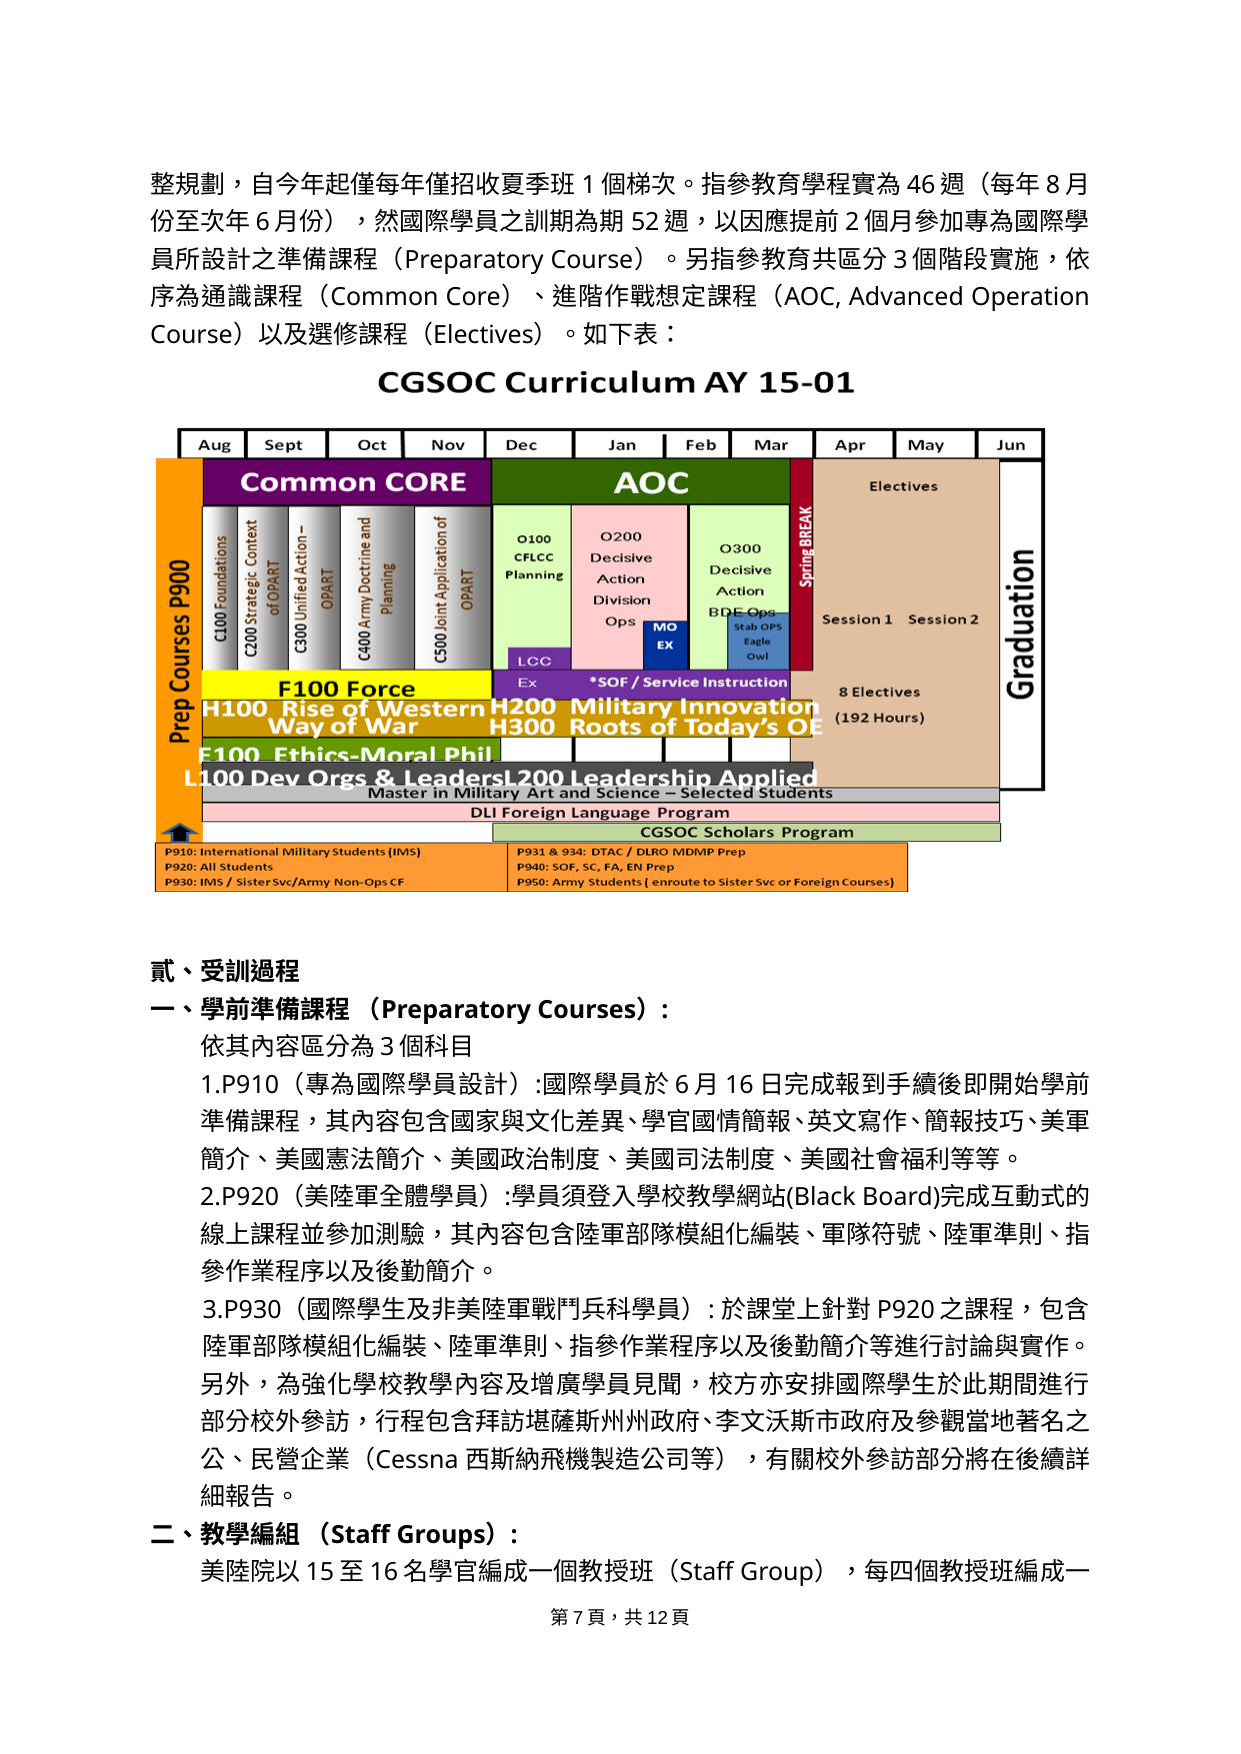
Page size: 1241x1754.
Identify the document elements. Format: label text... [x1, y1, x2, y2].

text 整規劃，自今年起僅每年僅招收夏季班1個梯次。指參教育學程實為46週（每年8月份至次年6月份），然國際學員之訓期為期52週，以因應提前2個月參加專為國際學員所設計之準備課程（Preparatory Course）。另指參教育共區分3個階段實施，依序為通識課程（Common Core）、進階作戰想定課程（AOC, Advanced Operation Course）以及選修課程（Electives）。如下表： [150, 164, 1090, 351]
text 美陸院以15至16名學官編成一個教授班（Staff Group），每四個教授班編成一 [150, 1551, 1090, 1589]
text 一、學前準備課程 （Preparatory Courses）: [150, 989, 1090, 1026]
text 3.P930（國際學生及非美陸軍戰鬥兵科學員）: 於課堂上針對P920之課程，包含陸軍部隊模組化編裝、陸軍準則、指參作業程序以及後勤簡介等進行討論與實作。 [202, 1289, 1090, 1364]
text 二、教學編組 （Staff Groups）: [150, 1514, 1090, 1551]
text 依其內容區分為3個科目 [150, 1026, 1090, 1064]
picture [152, 363, 1049, 892]
text 2.P920（美陸軍全體學員）:學員須登入學校教學網站(Black Board)完成互動式的線上課程並參加測驗，其內容包含陸軍部隊模組化編裝、軍隊符號、陸軍準則、指參作業程序以及後勤簡介。 [200, 1176, 1090, 1289]
text 貳、受訓過程 [150, 951, 1090, 989]
text 1.P910（專為國際學員設計）:國際學員於6月16日完成報到手續後即開始學前準備課程，其內容包含國家與文化差異、學官國情簡報、英文寫作、簡報技巧、美軍簡介、美國憲法簡介、美國政治制度、美國司法制度、美國社會福利等等。 [200, 1064, 1090, 1176]
text 另外，為強化學校教學內容及增廣學員見聞，校方亦安排國際學生於此期間進行部分校外參訪，行程包含拜訪堪薩斯州州政府、李文沃斯市政府及參觀當地著名之公、民營企業（Cessna 西斯納飛機製造公司等），有關校外參訪部分將在後續詳細報告。 [200, 1364, 1090, 1514]
